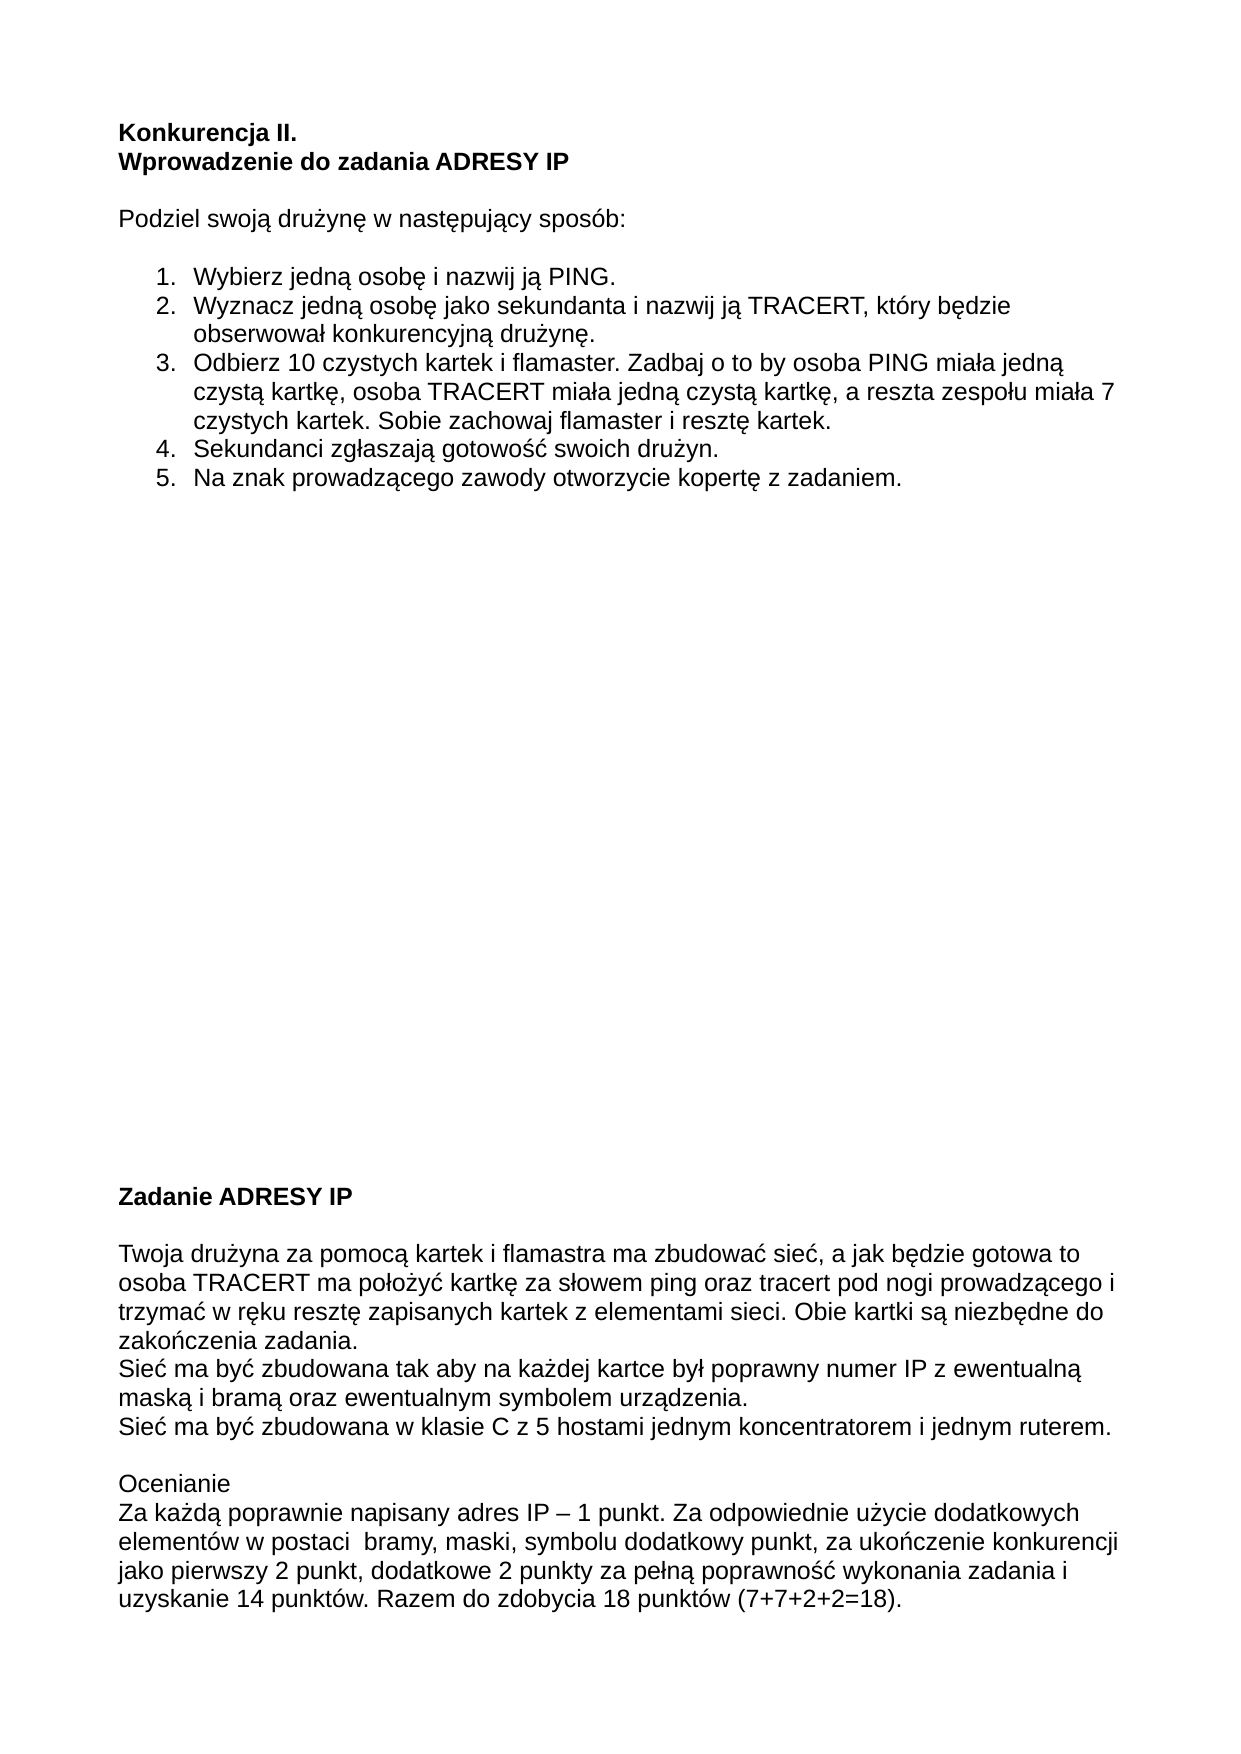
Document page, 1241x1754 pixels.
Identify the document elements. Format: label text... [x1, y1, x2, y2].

text Ocenianie [118, 1469, 1122, 1498]
text Twoja drużyna za pomocą kartek i flamastra ma zbudować sieć, a jak będzie gotowa to osoba TRACERT ma położyć kartkę za słowem ping oraz tracert pod nogi prowadzącego i trzymać w ręku resztę zapisanych kartek z elementami sieci. Obie kartki są niezbędne do zakończenia zadania. [118, 1239, 1122, 1354]
text Wprowadzenie do zadania ADRESY IP [118, 147, 1122, 176]
list Na znak prowadzącego zawody otworzycie kopertę z zadaniem. [156, 463, 1122, 492]
text Sieć ma być zbudowana tak aby na każdej kartce był poprawny numer IP z ewentualną maską i bramą oraz ewentualnym symbolem urządzenia. [118, 1354, 1122, 1412]
text Zadanie ADRESY IP [118, 1182, 1122, 1211]
list Sekundanci zgłaszają gotowość swoich drużyn. [156, 434, 1122, 463]
text Za każdą poprawnie napisany adres IP – 1 punkt. Za odpowiednie użycie dodatkowych elementów w postaci bramy, maski, symbolu dodatkowy punkt, za ukończenie konkurencji jako pierwszy 2 punkt, dodatkowe 2 punkty za pełną poprawność wykonania zadania i uzyskanie 14 punktów. Razem do zdobycia 18 punktów (7+7+2+2=18). [118, 1498, 1122, 1613]
text Podziel swoją drużynę w następujący sposób: [118, 204, 1122, 233]
list Wybierz jedną osobę i nazwij ją PING. [156, 262, 1122, 291]
text Sieć ma być zbudowana w klasie C z 5 hostami jednym koncentratorem i jednym ruterem. [118, 1412, 1122, 1441]
list Odbierz 10 czystych kartek i flamaster. Zadbaj o to by osoba PING miała jedną czystą kartkę, osoba TRACERT miała jedną czystą kartkę, a reszta zespołu miała 7 czystych kartek. Sobie zachowaj flamaster i resztę kartek. [156, 348, 1122, 434]
list Wyznacz jedną osobę jako sekundanta i nazwij ją TRACERT, który będzie obserwował konkurencyjną drużynę. [156, 291, 1122, 348]
text Konkurencja II. [118, 118, 1122, 147]
